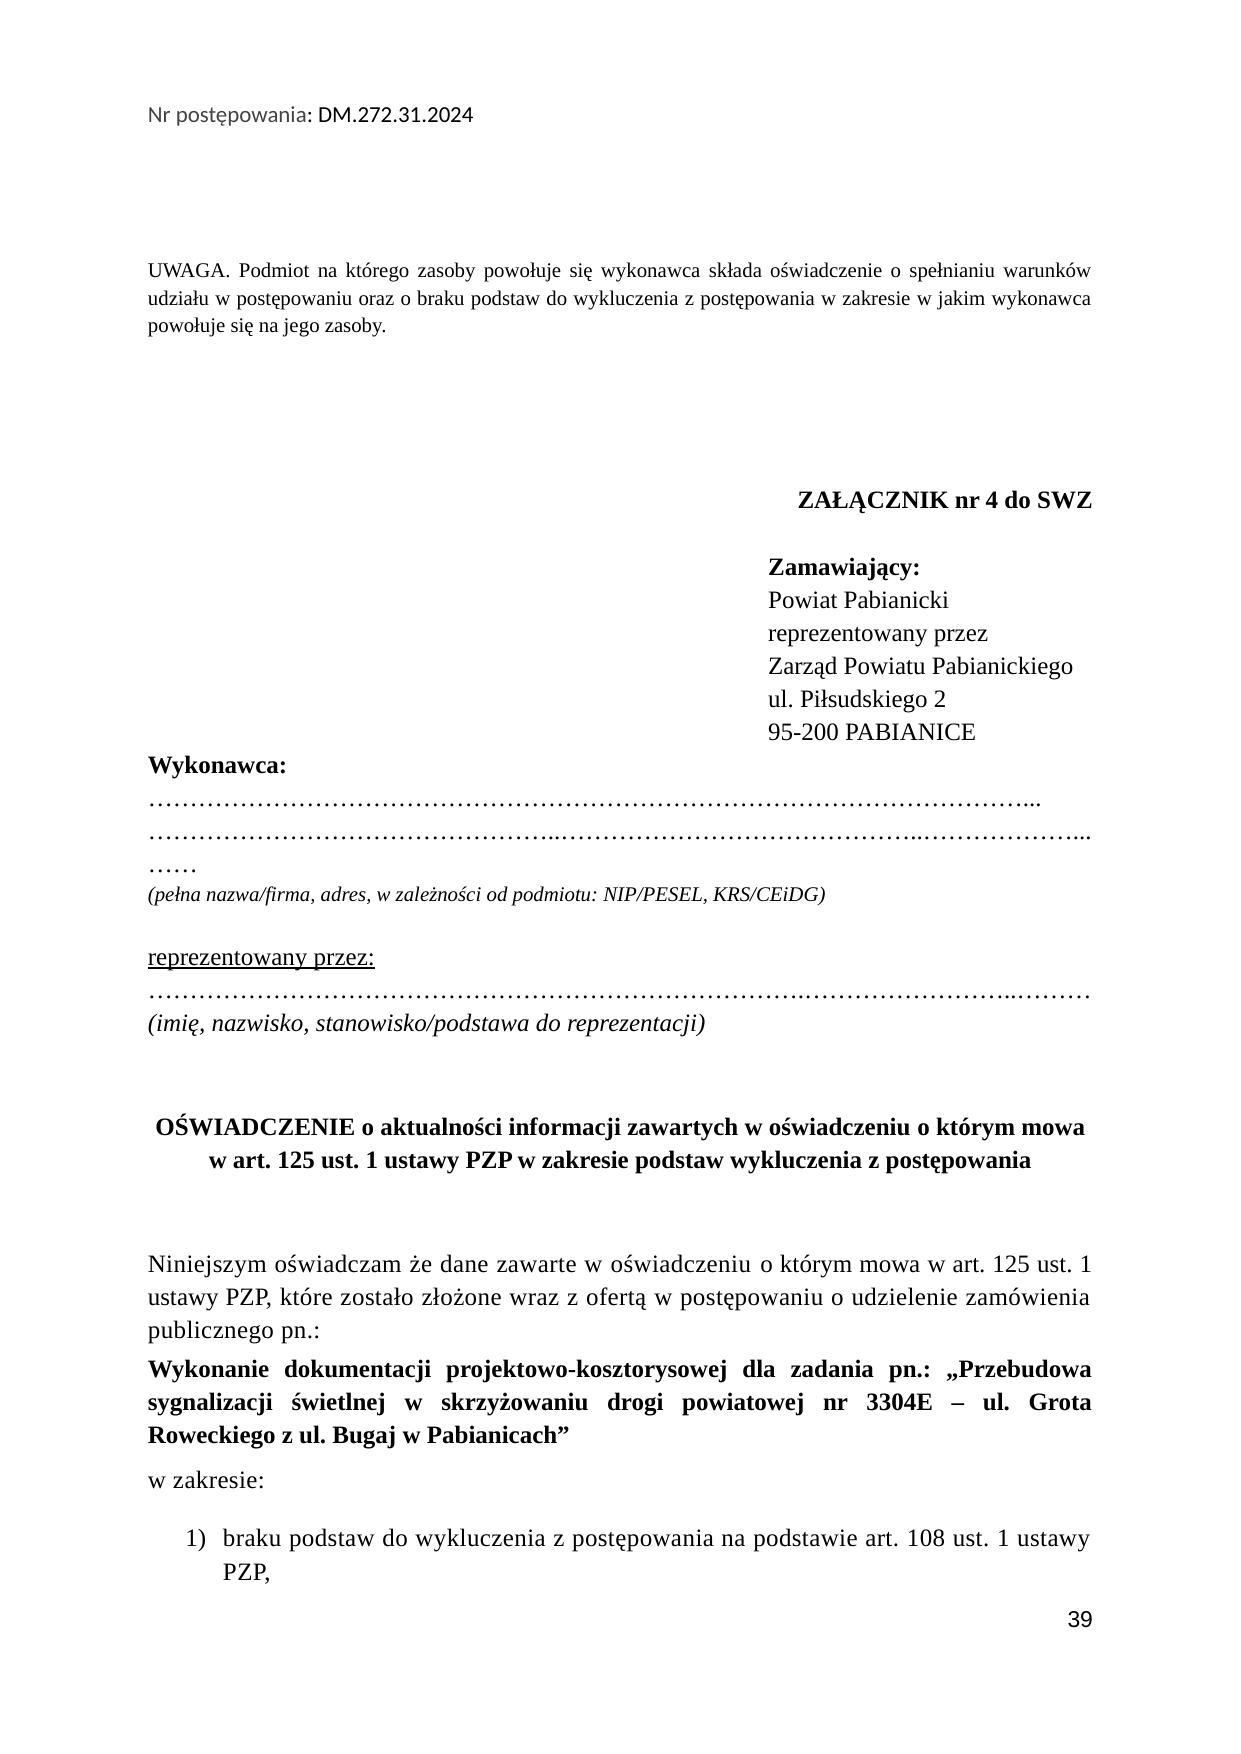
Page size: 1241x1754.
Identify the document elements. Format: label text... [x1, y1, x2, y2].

text Zamawiający: [694, 552, 1093, 580]
text Niniejszym oświadczam że dane zawarte w oświadczeniu o którym mowa w art. 125 ust. 1 ustawy PZP, które zostało złożone wraz z ofertą w postępowaniu o udzielenie zamówienia publicznego pn.: [148, 1249, 1093, 1343]
list braku podstaw do wykluczenia z postępowania na podstawie art. 108 ust. 1 ustawy PZP, [185, 1523, 1093, 1585]
text ul. Piłsudskiego 2 [768, 684, 1093, 712]
text (imię, nazwisko, stanowisko/podstawa do reprezentacji) [148, 1008, 1093, 1037]
text OŚWIADCZENIE o aktualności informacji zawartych w oświadczeniu o którym mowa w art. 125 ust. 1 ustawy PZP w zakresie podstaw wykluczenia z postępowania [148, 1112, 1093, 1174]
text reprezentowany przez: [148, 942, 1093, 971]
text ZAŁĄCZNIK nr 4 do SWZ [694, 486, 1093, 514]
text Wykonawca: [148, 750, 1093, 778]
text …………………………………………………………………….……………………..……… [148, 976, 1093, 1004]
text 95-200 PABIANICE [768, 717, 1093, 746]
text (pełna nazwa/firma, adres, w zależności od podmiotu: NIP/PESEL, KRS/CEiDG) [148, 882, 1093, 906]
text w zakresie: [148, 1466, 1093, 1494]
text Wykonanie dokumentacji projektowo-kosztorysowej dla zadania pn.: „Przebudowa sygnalizacji świetlnej w skrzyżowaniu drogi powiatowej nr 3304E – ul. Grota Roweckiego z ul. Bugaj w Pabianicach” [148, 1354, 1093, 1449]
text ……………………………………………………………………………………………...…………………………………………..……………………………………..………………...…… [148, 783, 1093, 878]
text UWAGA. Podmiot na którego zasoby powołuje się wykonawca składa oświadczenie o spełnianiu warunków udziału w postępowaniu oraz o braku podstaw do wykluczenia z postępowania w zakresie w jakim wykonawca powołuje się na jego zasoby. [148, 258, 1093, 337]
text reprezentowany przez [768, 618, 1093, 646]
text Zarząd Powiatu Pabianickiego [768, 651, 1093, 679]
text Powiat Pabianicki [768, 585, 1093, 613]
